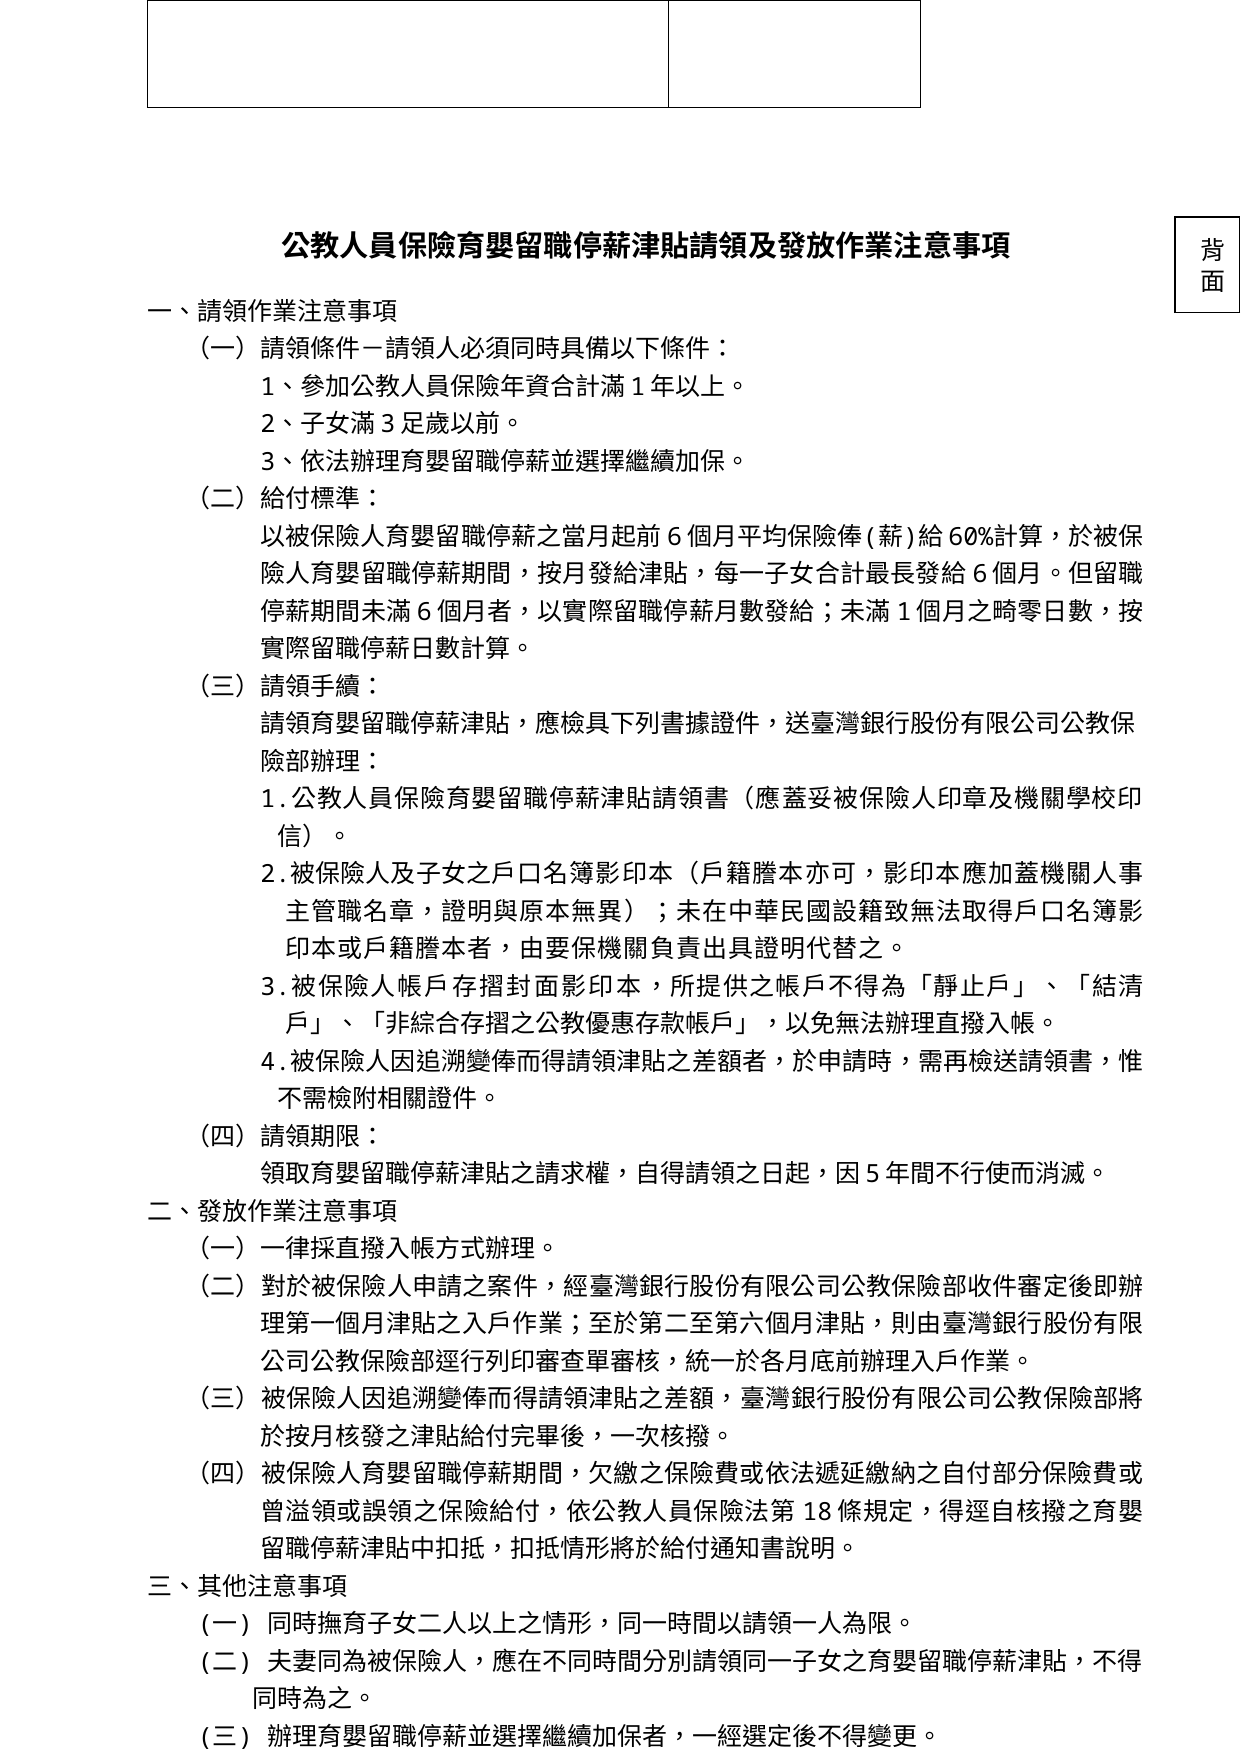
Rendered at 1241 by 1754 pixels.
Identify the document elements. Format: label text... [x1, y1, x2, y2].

text (三) 辦理育嬰留職停薪並選擇繼續加保者，一經選定後不得變更。 [198, 1715, 1144, 1752]
text (二) 夫妻同為被保險人，應在不同時間分別請領同一子女之育嬰留職停薪津貼，不得同時為之。 [198, 1640, 1144, 1715]
text 4.被保險人因追溯變俸而得請領津貼之差額者，於申請時，需再檢送請領書，惟不需檢附相關證件。 [260, 1040, 1144, 1115]
text 以被保險人育嬰留職停薪之當月起前6個月平均保險俸(薪)給60%計算，於被保險人育嬰留職停薪期間，按月發給津貼，每一子女合計最長發給6個月。但留職停薪期間未滿6個月者，以實際留職停薪月數發給；未滿1個月之畸零日數，按實際留職停薪日數計算。 [260, 515, 1144, 665]
text （二）給付標準： [185, 477, 1144, 515]
text （三）請領手續： [148, 665, 1144, 702]
text 三、其他注意事項 [148, 1565, 1144, 1602]
text 一、請領作業注意事項 [148, 290, 1144, 327]
text 公教人員保險育嬰留職停薪津貼請領及發放作業注意事項 [148, 223, 1144, 265]
text [1176, 218, 1239, 312]
text 領取育嬰留職停薪津貼之請求權，自得請領之日起，因5年間不行使而消滅。 [223, 1152, 1144, 1190]
text 1.公教人員保險育嬰留職停薪津貼請領書（應蓋妥被保險人印章及機關學校印信）。 [260, 777, 1144, 852]
text 3.被保險人帳戶存摺封面影印本，所提供之帳戶不得為「靜止戶」、「結清戶」、「非綜合存摺之公教優惠存款帳戶」，以免無法辦理直撥入帳。 [260, 965, 1144, 1040]
text （一）一律採直撥入帳方式辦理。 [185, 1227, 1144, 1265]
text 1、參加公教人員保險年資合計滿1年以上。 [260, 365, 1144, 402]
text （四）請領期限： [148, 1115, 1144, 1152]
text （三）被保險人因追溯變俸而得請領津貼之差額，臺灣銀行股份有限公司公教保險部將於按月核發之津貼給付完畢後，一次核撥。 [185, 1377, 1144, 1452]
text （二）對於被保險人申請之案件，經臺灣銀行股份有限公司公教保險部收件審定後即辦理第一個月津貼之入戶作業；至於第二至第六個月津貼，則由臺灣銀行股份有限公司公教保險部逕行列印審查單審核，統一於各月底前辦理入戶作業。 [185, 1265, 1144, 1377]
text 背 面 [1195, 233, 1231, 297]
text 險部辦理： [223, 740, 1144, 777]
text (一) 同時撫育子女二人以上之情形，同一時間以請領一人為限。 [198, 1602, 1144, 1640]
text 請領育嬰留職停薪津貼，應檢具下列書據證件，送臺灣銀行股份有限公司公教保 [223, 702, 1144, 740]
text 3、依法辦理育嬰留職停薪並選擇繼續加保。 [260, 440, 1144, 477]
text （四）被保險人育嬰留職停薪期間，欠繳之保險費或依法遞延繳納之自付部分保險費或曾溢領或誤領之保險給付，依公教人員保險法第18條規定，得逕自核撥之育嬰留職停薪津貼中扣抵，扣抵情形將於給付通知書說明。 [185, 1452, 1144, 1565]
text 2.被保險人及子女之戶口名簿影印本（戶籍謄本亦可，影印本應加蓋機關人事主管職名章，證明與原本無異）；未在中華民國設籍致無法取得戶口名簿影印本或戶籍謄本者，由要保機關負責出具證明代替之。 [260, 852, 1144, 965]
text 2、子女滿3足歲以前。 [260, 402, 1144, 440]
text 二、發放作業注意事項 [148, 1190, 1144, 1227]
text （一）請領條件－請領人必須同時具備以下條件： [148, 327, 1144, 365]
table_cell [669, 1, 920, 106]
table_cell [148, 1, 668, 106]
